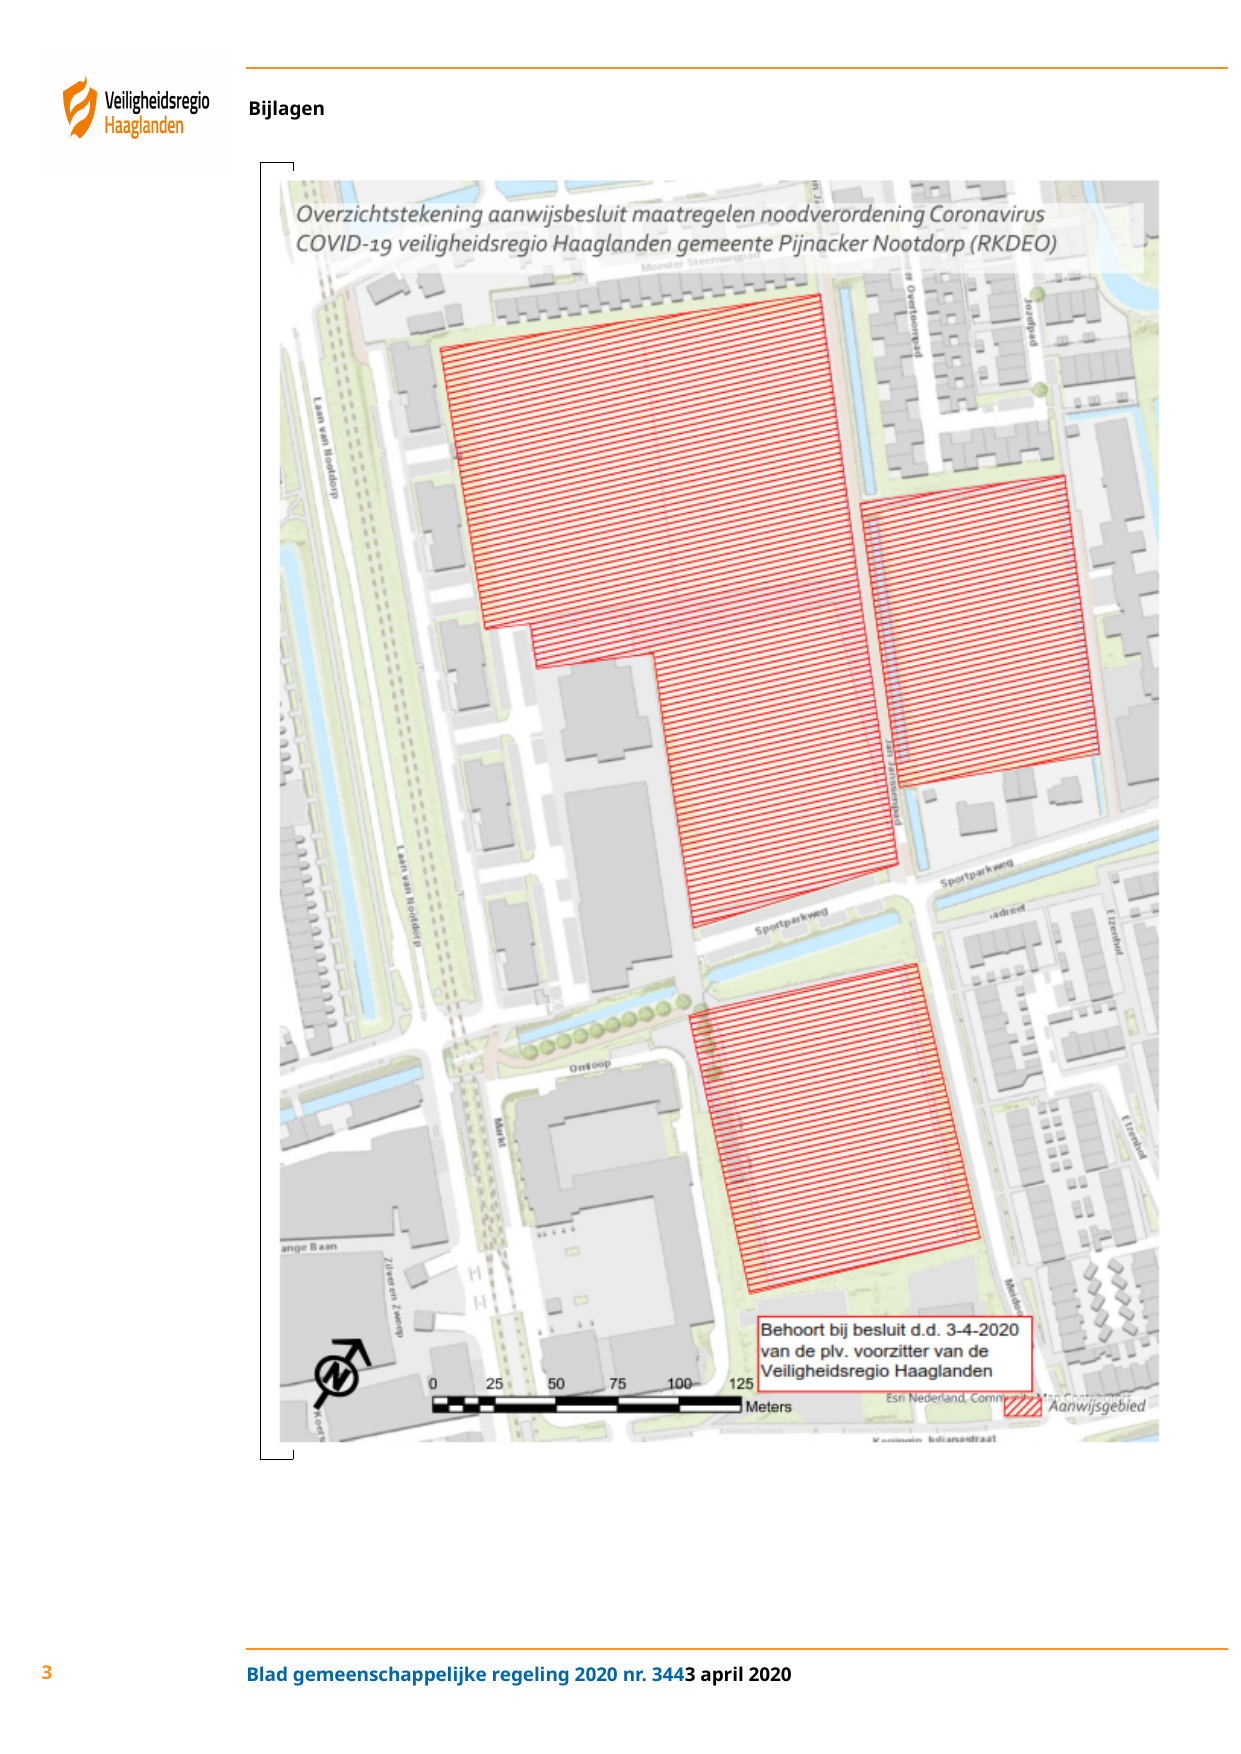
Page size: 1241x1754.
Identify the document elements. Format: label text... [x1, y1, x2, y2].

picture [268, 171, 1173, 1450]
text Bijlagen [248, 95, 1152, 121]
picture [41, 47, 231, 172]
